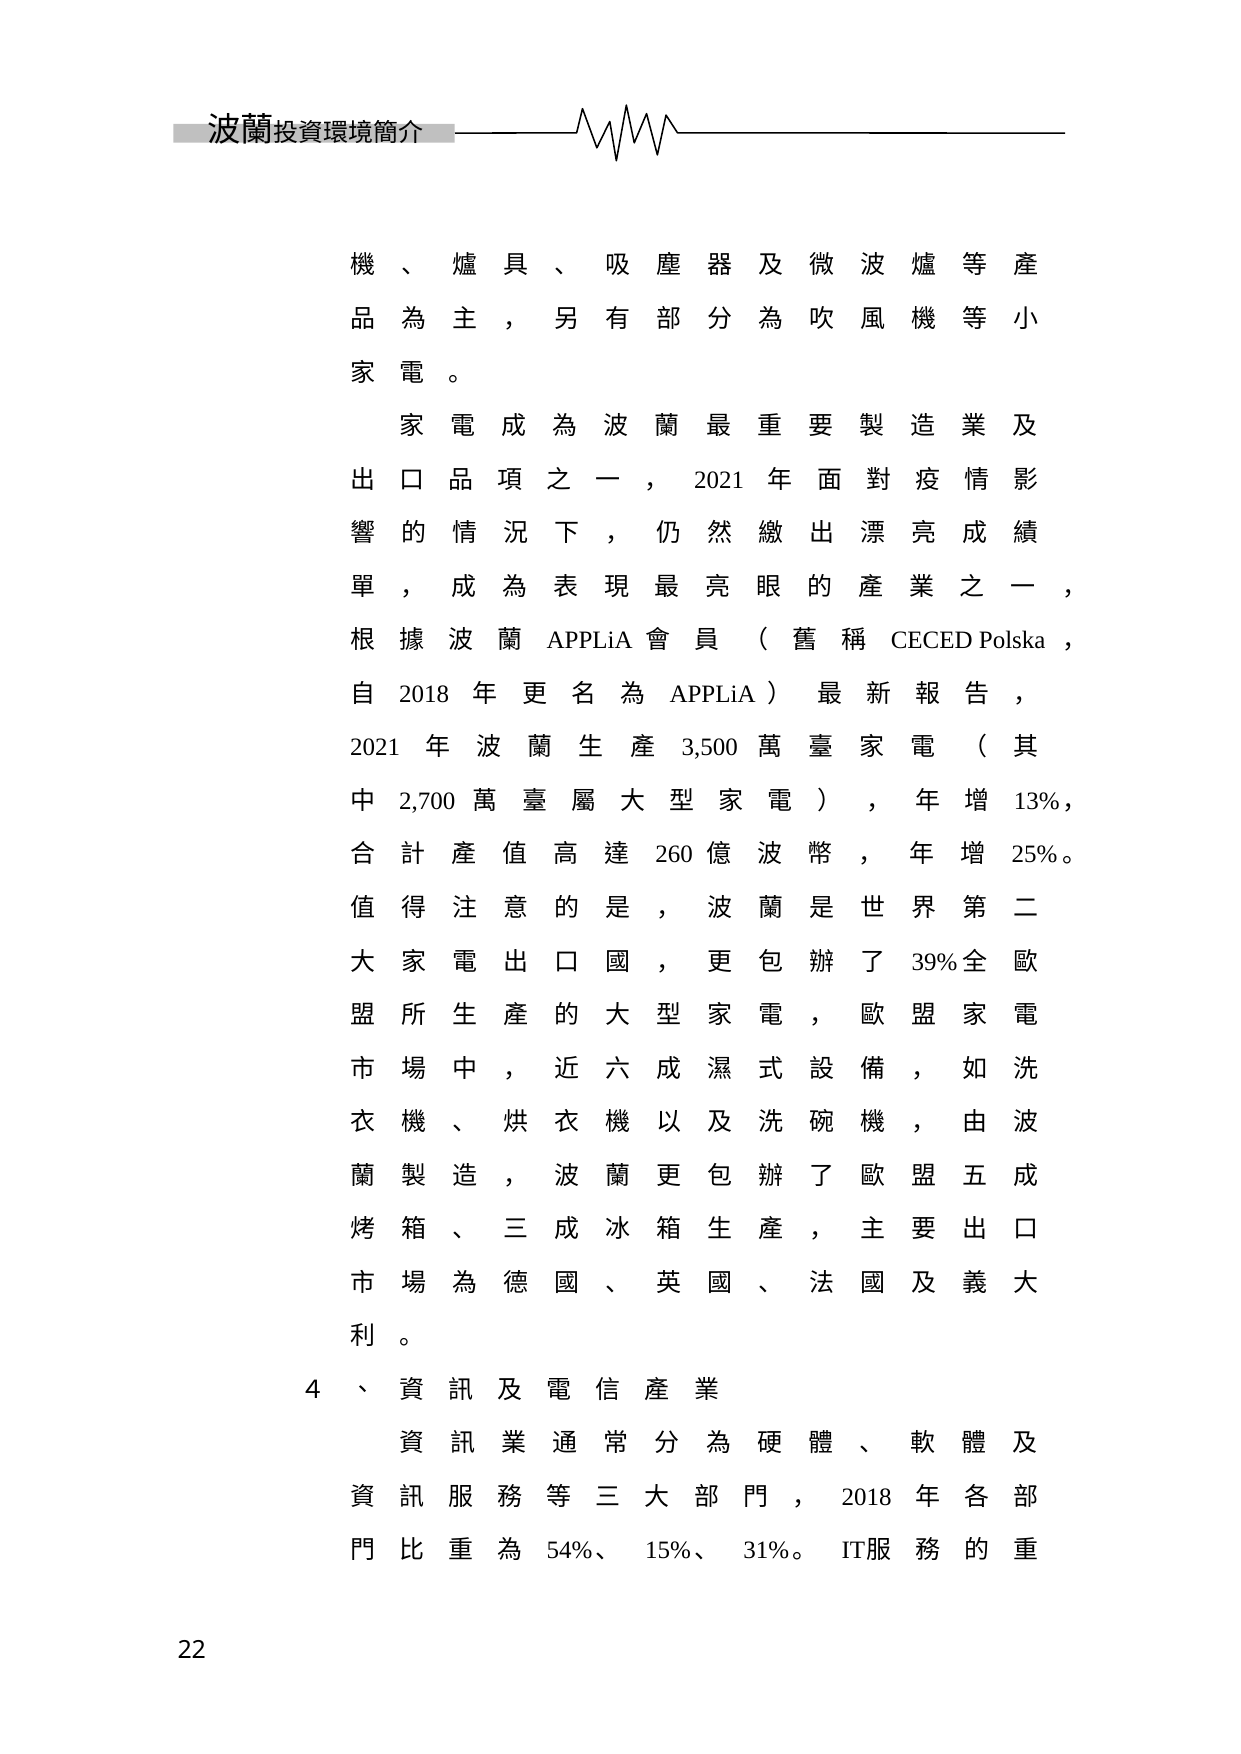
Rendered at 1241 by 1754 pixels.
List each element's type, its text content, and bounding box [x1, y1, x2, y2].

text ４、資訊及電信產業 [276, 1361, 1063, 1414]
text 家電成為波蘭最重要製造業及出口品項之一，2021年面對疫情影響的情況下，仍然繳出漂亮成績單，成為表現最亮眼的產業之一，根據波蘭APPLiA會員（舊稱CECED Polska，自2018年更名為APPLiA）最新報告，2021年波蘭生產3,500萬臺家電（其中2,700萬臺屬大型家電），年增13%，合計產值高達260億波幣，年增25%。值得注意的是，波蘭是世界第二大家電出口國，更包辦了39%全歐盟所生產的大型家電，歐盟家電市場中，近六成濕式設備，如洗衣機、烘衣機以及洗碗機，由波蘭製造，波蘭更包辦了歐盟五成烤箱、三成冰箱生產，主要出口市場為德國、英國、法國及義大利。 [325, 397, 1063, 1361]
text 機、爐具、吸塵器及微波爐等產品為主，另有部分為吹風機等小家電。 [325, 236, 1063, 397]
text 資訊業通常分為硬體、軟體及資訊服務等三大部門，2018年各部門比重為54%、15%、31%。IT服務的重要性與日俱增。波蘭對IT服務之需求，主要來自行政（administration）、公共服務（public service）、交通部門、銀行及電信產業等。 [325, 1414, 1063, 1575]
